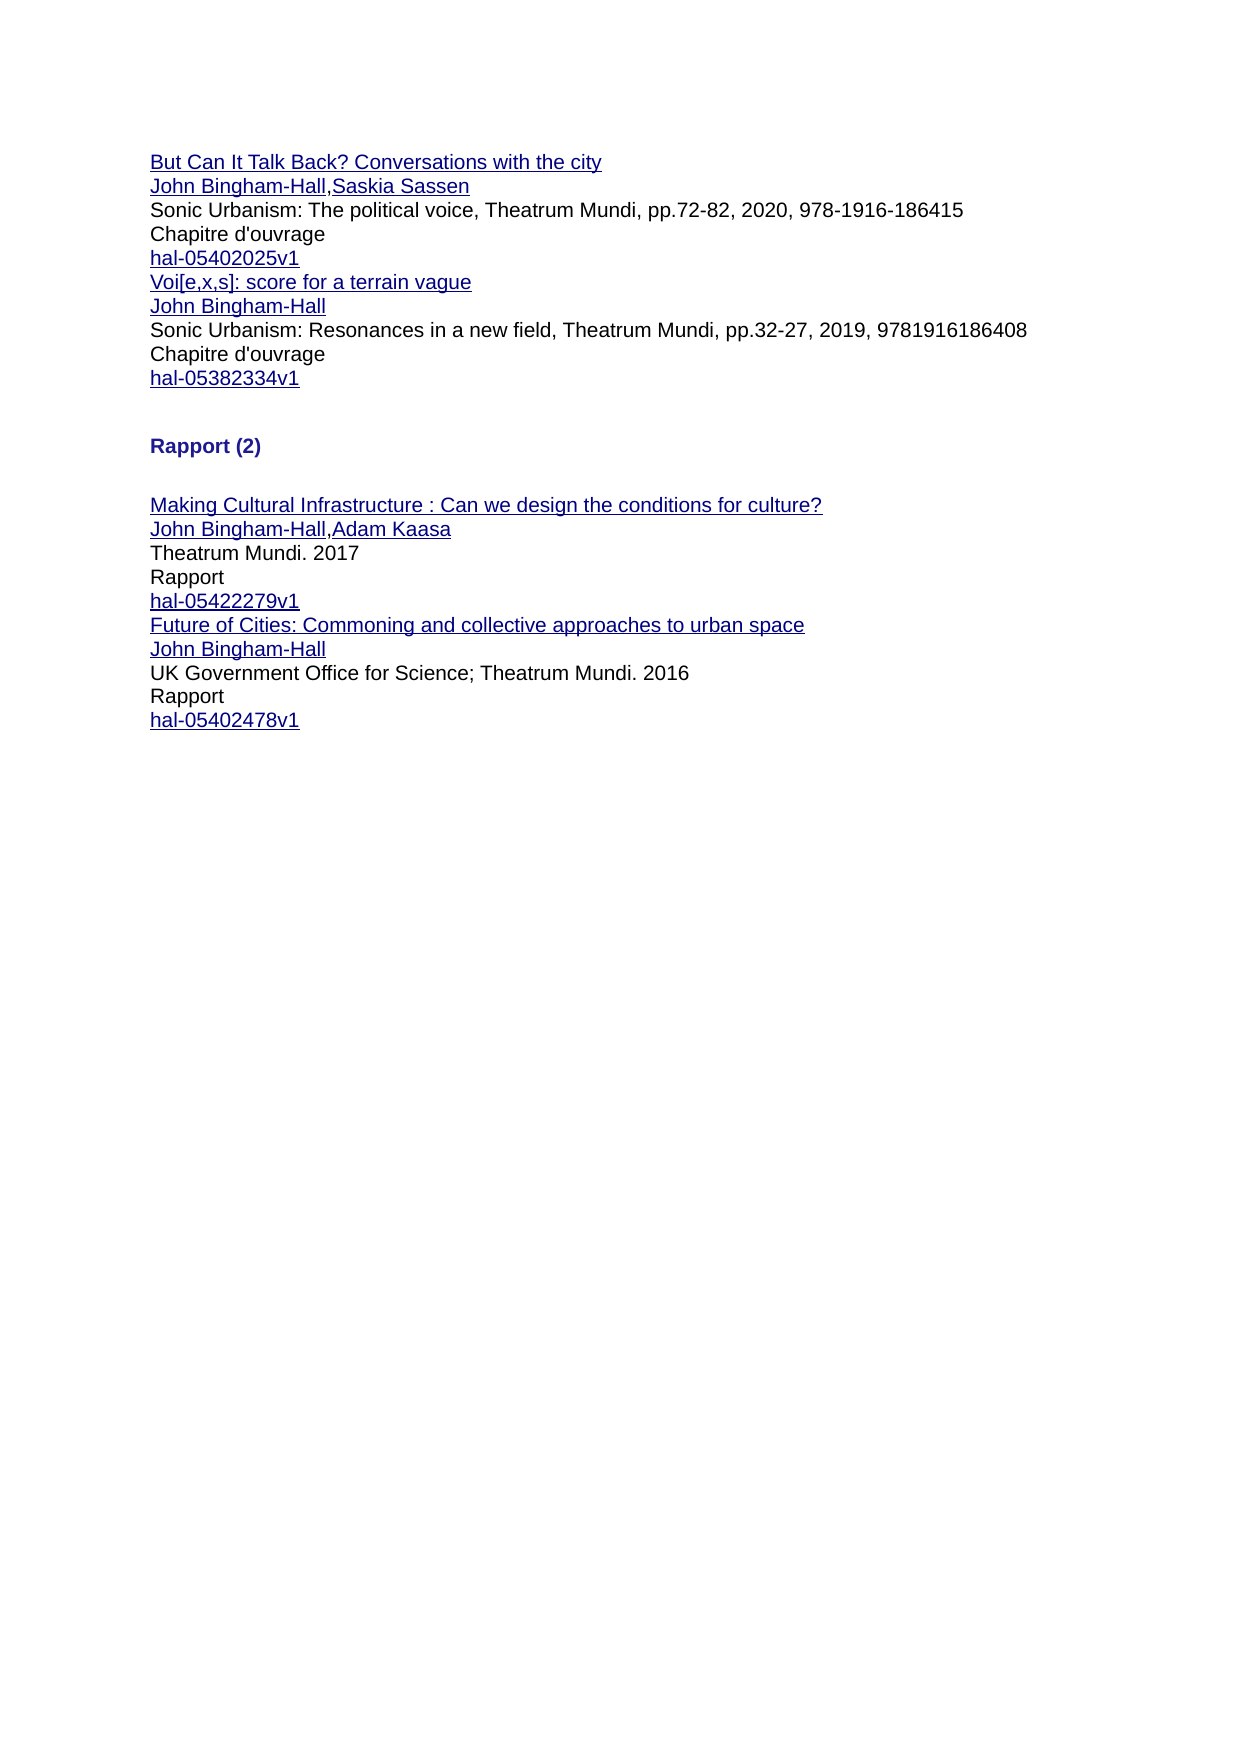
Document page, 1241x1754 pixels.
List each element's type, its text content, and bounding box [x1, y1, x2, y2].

table_cell But Can It Talk Back? Conversations with the city John Bingham-Hall,Saskia Sassen Sonic Urbanism: The political voice, Theatrum Mundi, pp.72-82, 2020, 978-1916-186415 Chapitre d'ouvrage hal-05402025v1 [150, 150, 1090, 270]
table_cell Voi[e,x,s]: score for a terrain vague John Bingham-Hall Sonic Urbanism: Resonances in a new field, Theatrum Mundi, pp.32-27, 2019, 9781916186408 Chapitre d'ouvrage hal-05382334v1 [150, 270, 1090, 389]
table_cell Future of Cities: Commoning and collective approaches to urban space John Bingham-Hall UK Government Office for Science; Theatrum Mundi. 2016 Rapport hal-05402478v1 [150, 613, 1090, 732]
table_header Making Cultural Infrastructure : Can we design the conditions for culture? John Bingham-Hall,Adam Kaasa Theatrum Mundi. 2017 Rapport hal-05422279v1 [150, 493, 1090, 612]
subtitle Rapport (2) [150, 434, 1090, 458]
